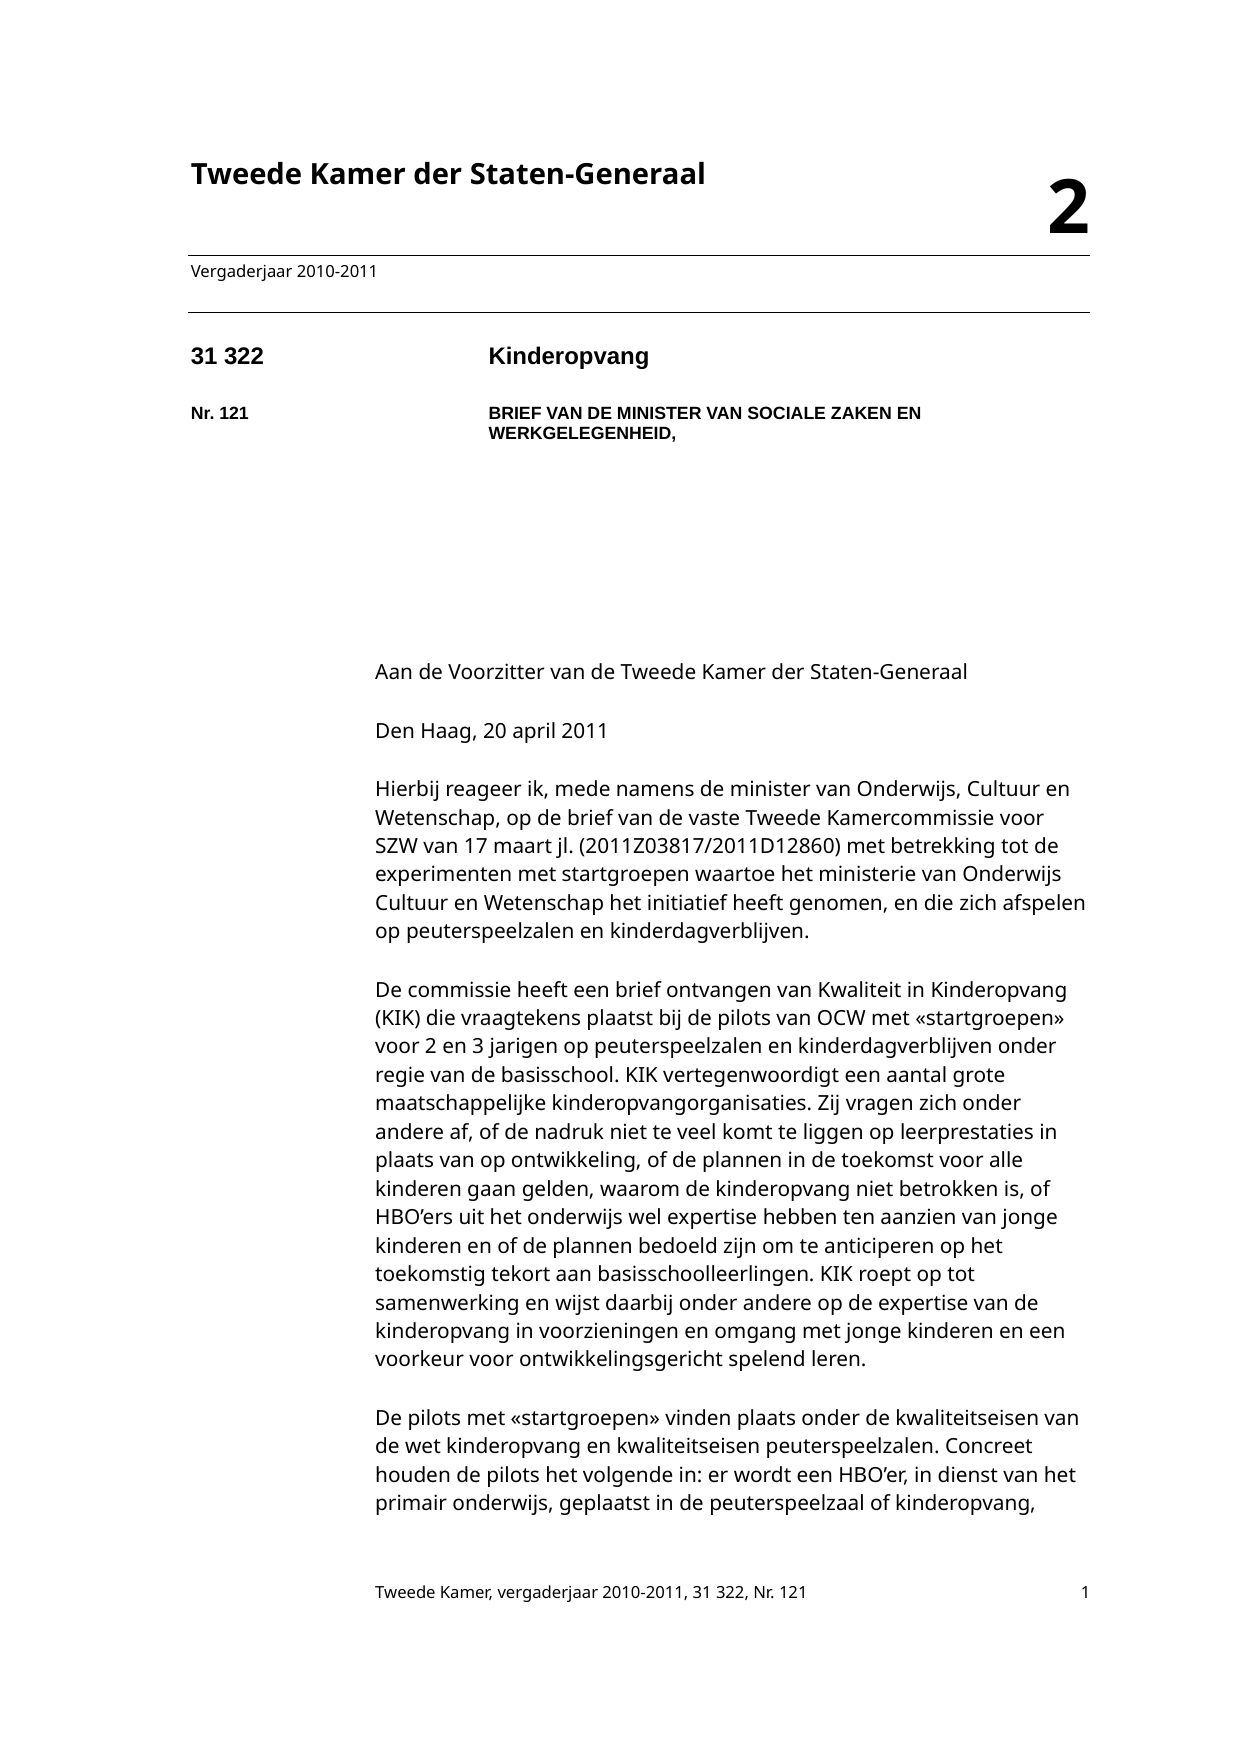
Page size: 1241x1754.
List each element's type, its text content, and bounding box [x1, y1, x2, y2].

text Aan de Voorzitter van de Tweede Kamer der Staten-Generaal [375, 657, 1090, 686]
table_cell Kinderopvang [485, 339, 1090, 399]
table_cell Nr. 121 [188, 399, 485, 539]
table_cell Vergaderjaar 2010-2011 [188, 256, 485, 312]
text De commissie heeft een brief ontvangen van Kwaliteit in Kinderopvang (KIK) die vraagtekens plaatst bij de pilots van OCW met «startgroepen» voor 2 en 3 jarigen op peuterspeelzalen en kinderdagverblijven onder regie van de basisschool. KIK vertegenwoordigt een aantal grote maatschappelijke kinderopvangorganisaties. Zij vragen zich onder andere af, of de nadruk niet te veel komt te liggen op leerprestaties in plaats van op ontwikkeling, of de plannen in de toekomst voor alle kinderen gaan gelden, waarom de kinderopvang niet betrokken is, of HBO’ers uit het onderwijs wel expertise hebben ten aanzien van jonge kinderen en of de plannen bedoeld zijn om te anticiperen op het toekomstig tekort aan basisschoolleerlingen. KIK roept op tot samenwerking en wijst daarbij onder andere op de expertise van de kinderopvang in voorzieningen en omgang met jonge kinderen en een voorkeur voor ontwikkelingsgericht spelend leren. [375, 975, 1090, 1373]
table_cell 31 322 [188, 339, 485, 399]
table_cell BRIEF VAN DE MINISTER VAN SOCIALE ZAKEN EN WERKGELEGENHEID, [485, 399, 1090, 539]
text Hierbij reageer ik, mede namens de minister van Onderwijs, Cultuur en Wetenschap, op de brief van de vaste Tweede Kamercommissie voor SZW van 17 maart jl. (2011Z03817/2011D12860) met betrekking tot de experimenten met startgroepen waartoe het ministerie van Onderwijs Cultuur en Wetenschap het initiatief heeft genomen, en die zich afspelen op peuterspeelzalen en kinderdagverblijven. [375, 774, 1090, 945]
text De pilots met «startgroepen» vinden plaats onder de kwaliteitseisen van de wet kinderopvang en kwaliteitseisen peuterspeelzalen. Concreet houden de pilots het volgende in: er wordt een HBO’er, in dienst van het primair onderwijs, geplaatst in de peuterspeelzaal of kinderopvang, [375, 1403, 1090, 1517]
table_cell [188, 313, 485, 339]
table_header 2 [910, 150, 1090, 255]
table_header Tweede Kamer der Staten-Generaal [188, 150, 909, 255]
table_cell [485, 313, 1090, 339]
text Den Haag, 20 april 2011 [375, 716, 1090, 744]
table_cell [485, 256, 1090, 312]
